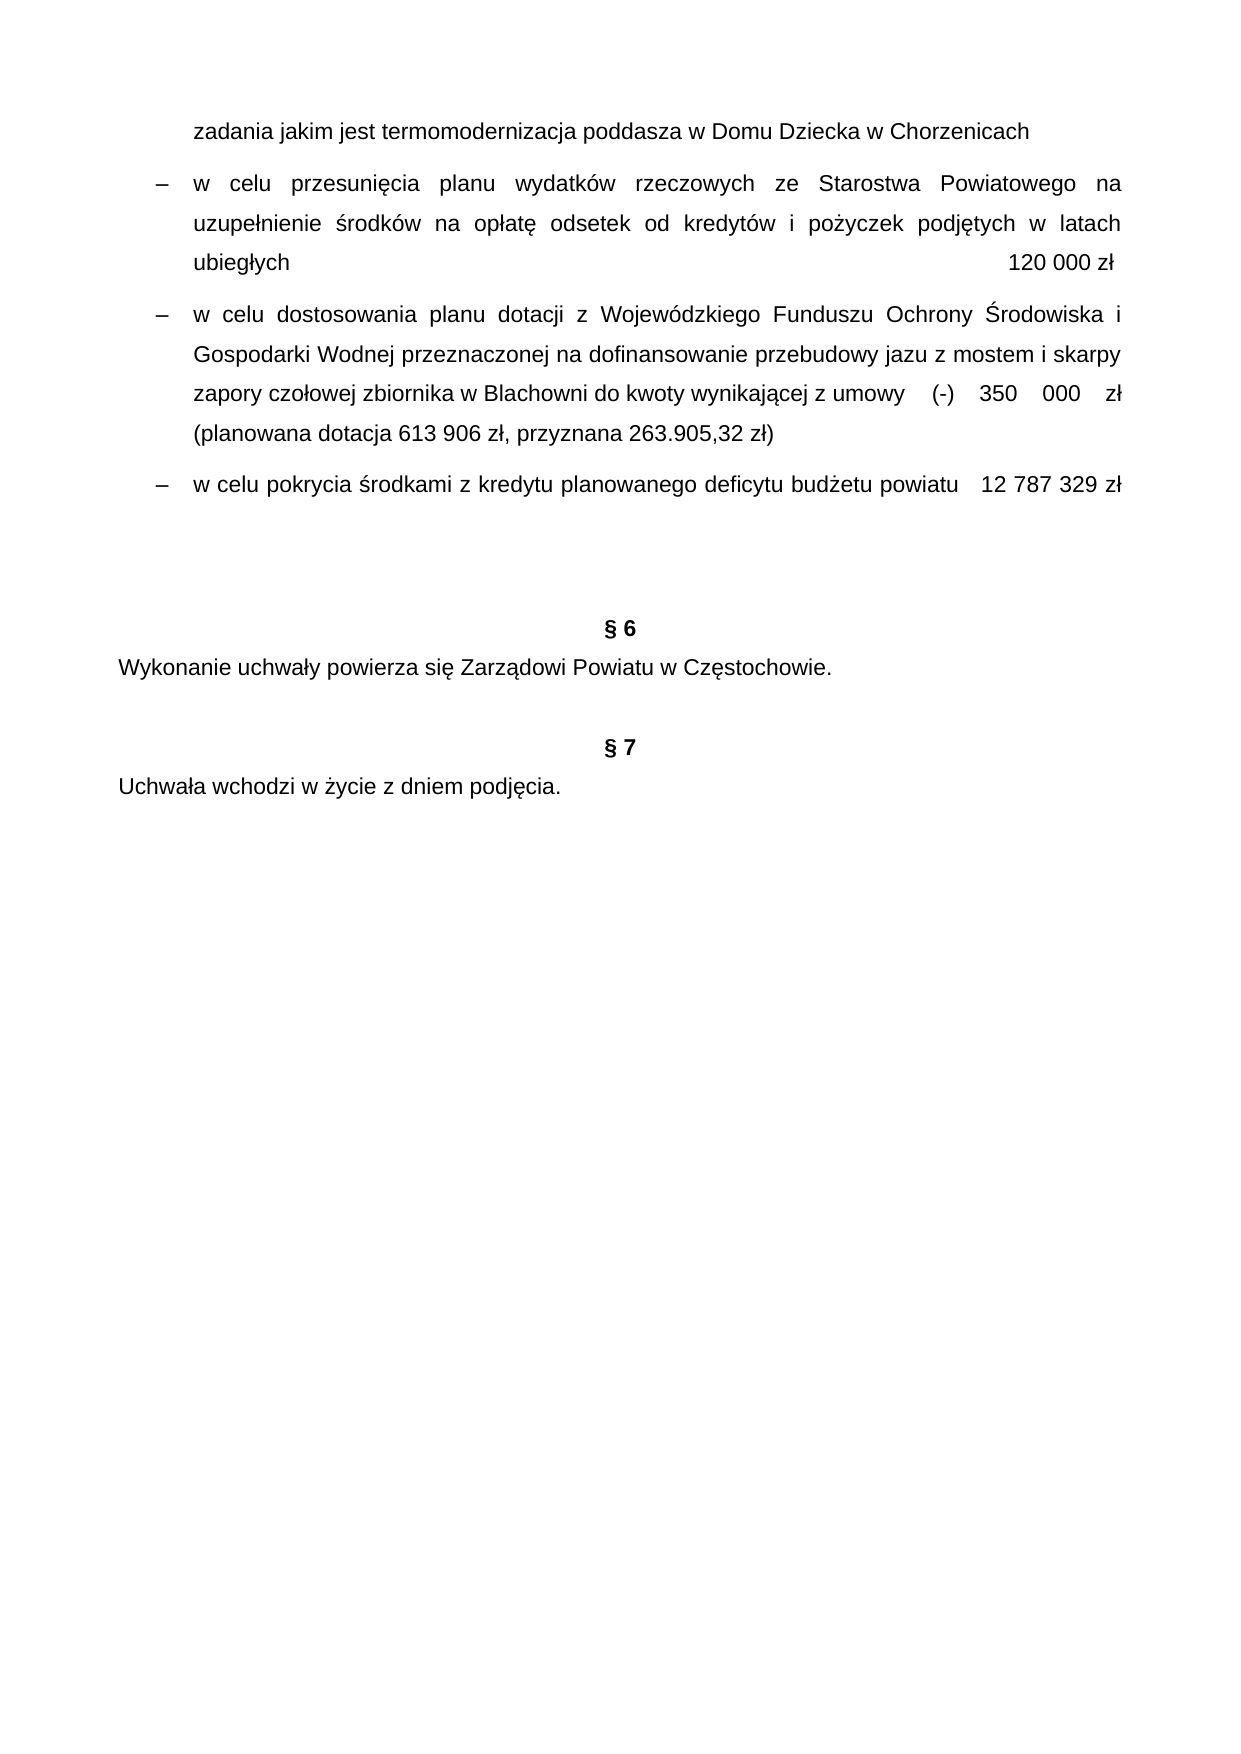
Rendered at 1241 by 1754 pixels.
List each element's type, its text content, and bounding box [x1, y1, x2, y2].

list zadania jakim jest termomodernizacja poddasza w Domu Dziecka w Chorzenicach [156, 118, 1122, 144]
list w celu przesunięcia planu wydatków rzeczowych ze Starostwa Powiatowego na uzupełnienie środków na opłatę odsetek od kredytów i pożyczek podjętych w latach ubiegłych 120 000 zł [156, 170, 1122, 275]
text § 6 [118, 615, 1122, 641]
text § 7 [118, 734, 1122, 760]
text Wykonanie uchwały powierza się Zarządowi Powiatu w Częstochowie. [118, 654, 1122, 680]
list w celu dostosowania planu dotacji z Wojewódzkiego Funduszu Ochrony Środowiska i Gospodarki Wodnej przeznaczonej na dofinansowanie przebudowy jazu z mostem i skarpy zapory czołowej zbiornika w Blachowni do kwoty wynikającej z umowy (-) 350 000 zł (planowana dotacja 613 906 zł, przyznana 263.905,32 zł) [156, 301, 1122, 446]
text Uchwała wchodzi w życie z dniem podjęcia. [118, 773, 1122, 799]
list w celu pokrycia środkami z kredytu planowanego deficytu budżetu powiatu 12 787 329 zł [156, 471, 1122, 537]
